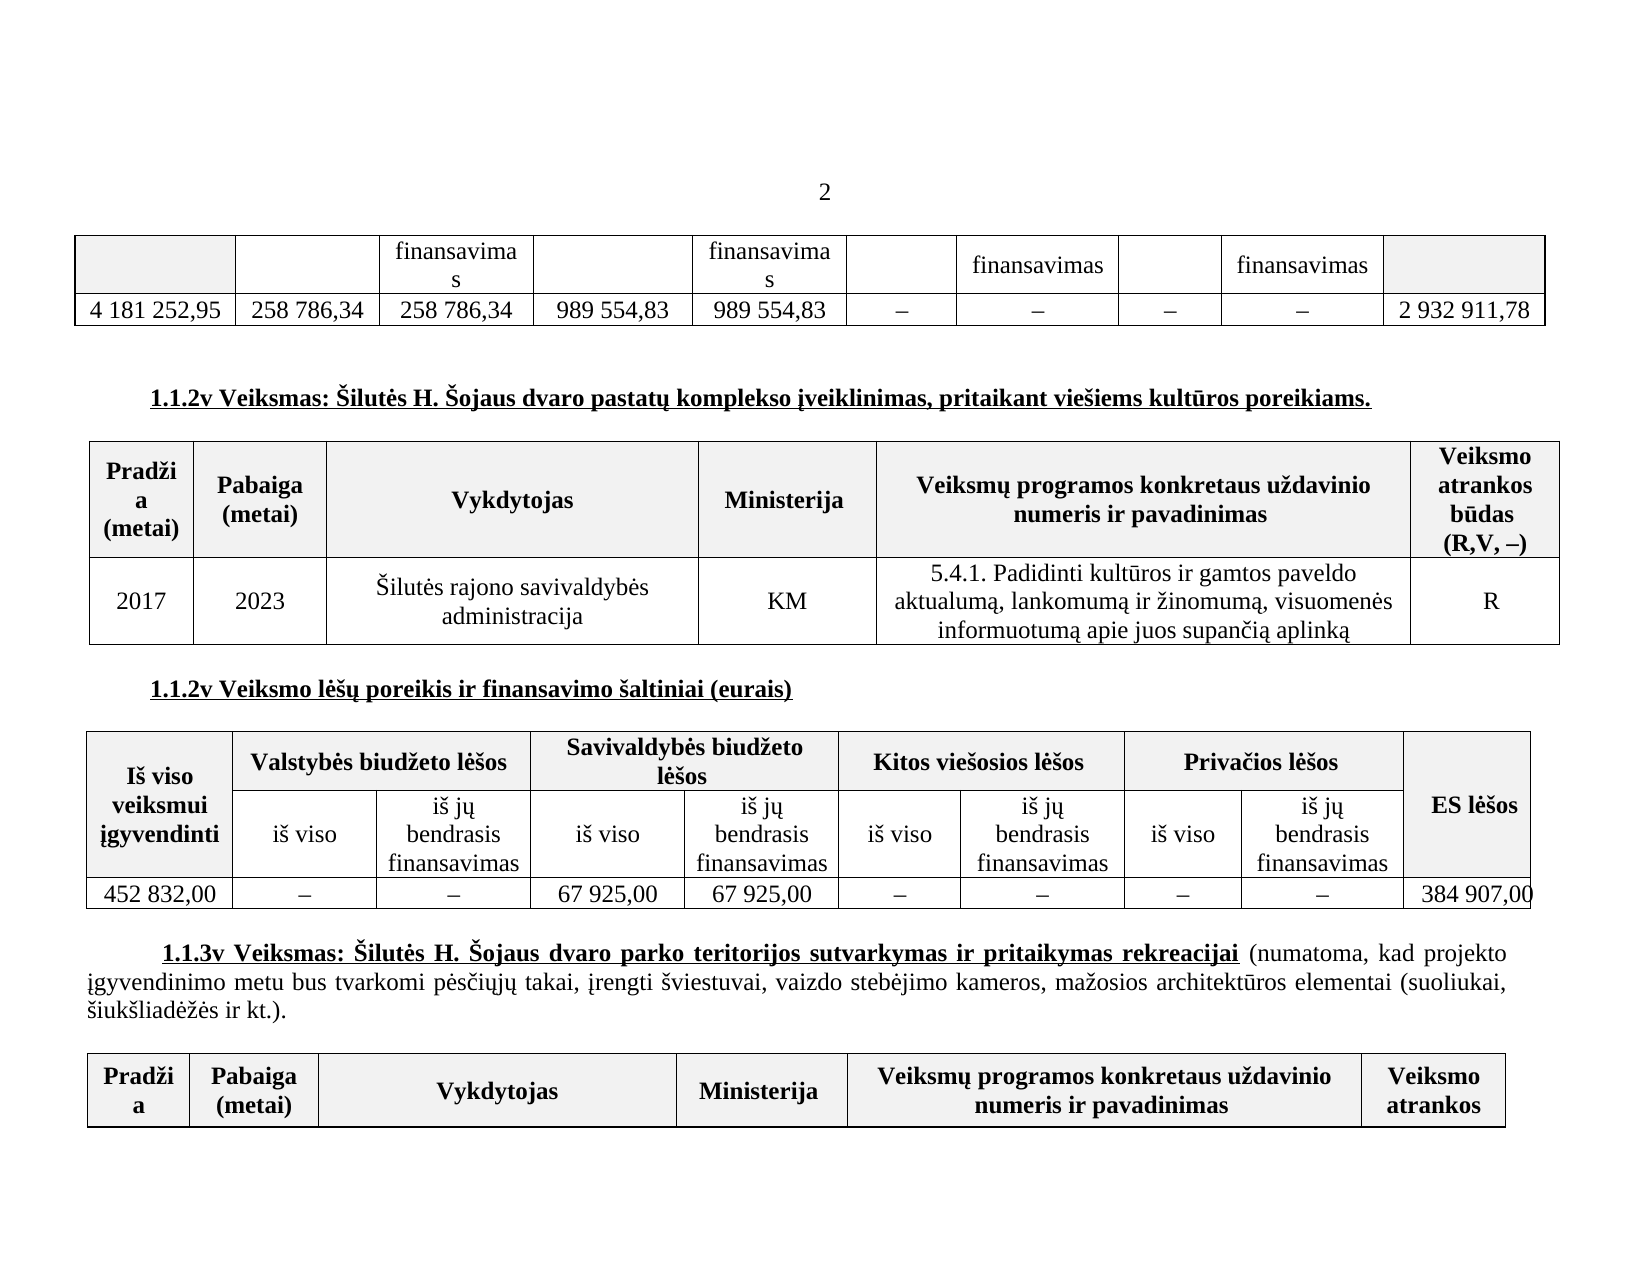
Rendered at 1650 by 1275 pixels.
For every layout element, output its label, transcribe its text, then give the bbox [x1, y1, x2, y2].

table_header Pabaiga (metai) [190, 1054, 318, 1126]
table_cell 2017 [90, 558, 193, 644]
table_header Pradžia [88, 1054, 189, 1126]
table_cell iš viso [233, 791, 376, 877]
table_header Veiksmo atrankos būdas (R,V, –) [1411, 442, 1559, 557]
table_cell – [957, 294, 1118, 324]
table_cell iš jų bendrasis finansavimas [377, 791, 530, 877]
table_cell – [1119, 294, 1221, 324]
table_cell 2023 [194, 558, 326, 644]
table_header Ministerija [699, 442, 876, 557]
table_cell – [961, 878, 1124, 908]
table_cell iš jų bendrasis finansavimas [961, 791, 1124, 877]
table_cell 2 932 911,78 [1384, 294, 1544, 324]
table_header Vykdytojas [319, 1054, 676, 1126]
table_cell finansavimas [1222, 236, 1383, 293]
text 1.1.2v Veiksmo lėšų poreikis ir finansavimo šaltiniai (eurais) [75, 674, 1575, 702]
table_cell iš viso [1125, 791, 1241, 877]
table_cell 989 554,83 [534, 294, 692, 324]
table_cell 67 925,00 [685, 878, 838, 908]
table_cell – [377, 878, 530, 908]
table_header Pabaiga (metai) [194, 442, 326, 557]
table_cell 67 925,00 [531, 878, 684, 908]
table_header Pradžia (metai) [90, 442, 193, 557]
table_cell 4 181 252,95 [76, 294, 235, 324]
table_cell 258 786,34 [236, 294, 379, 324]
table_cell [236, 236, 379, 293]
table_cell finansavimas [693, 236, 846, 293]
table_header Ministerija [677, 1054, 847, 1126]
table_cell 452 832,00 [87, 878, 232, 908]
table_cell – [839, 878, 960, 908]
table_header Savivaldybės biudžeto lėšos [531, 732, 838, 790]
table_header Kitos viešosios lėšos [839, 732, 1124, 790]
table_cell – [1125, 878, 1241, 908]
table_header Vykdytojas [327, 442, 698, 557]
table_cell iš viso [531, 791, 684, 877]
table_cell [534, 236, 692, 293]
table_cell – [1222, 294, 1383, 324]
table_header ES lėšos [1404, 732, 1530, 877]
table_header [76, 236, 235, 293]
table_cell finansavimas [957, 236, 1118, 293]
table_header Veiksmo atrankos [1362, 1054, 1505, 1126]
table_cell – [1242, 878, 1403, 908]
table_cell KM [699, 558, 876, 644]
table_cell iš jų bendrasis finansavimas [685, 791, 838, 877]
table_header 1.1.3v Veiksmas: Šilutės H. Šojaus dvaro parko teritorijos sutvarkymas ir pritaikymas rekreacijai (numatoma, kad projekto įgyvendinimo metu bus tvarkomi pėsčiųjų takai, įrengti šviestuvai, vaizdo stebėjimo kameros, mažosios architektūros elementai (suoliukai, šiukšliadėžės ir kt.). 1.1.3v Veiksmo lėšų poreikis ir finansavimo šaltiniai (eurais) 1.1.4v Veiksmas: Šilutės kultūros ir pramogų centro modernizavimas, siekiant didinti kultūrinių paslaugų prieinamumą (pastato rekonstrukcija ir vidaus erdvių remontas, aprūpinimas įranga). 1.1.4v Veiksmo lėšų poreikis ir finansavimo šaltiniai (eurais) 1.1.5v Veiksmas: Šilutės miesto Lietuvininkų g. ir Tilžės g. gretutinių teritorijų viešųjų erdvių sutvarkymas, suformuojant rekreacijai ir aktyviai miestiečių veiklai patrauklias erdves (Projekto įgyvendinimo metu bus atnaujinti arba naujai įrengti pėsčiųjų takai, apšvietimas, mažosios architektūros elementai, stebėjimo kameros, pastatyti vaikų žaidimų ir sporto įrenginiai, pakeistas tarp Lietuvininkų g. ir Klaipėdos g. (prie pastato, esančio Dariaus ir Girėno g. 1, Šilutėje) esančios aikštės grindinys ir sutvarkyta minėtoje teritorijoje esanti atraminė siena). 1.1.5v Veiksmo lėšų poreikis ir finansavimo šaltiniai (eurais) 1.1.6v Veiksmas: Skuodo muziejaus pastato rekonstrukcija ir muziejaus paslaugų plėtra (muziejaus pastato rekonstrukcija, vidaus patalpų remontas, cokolio ir sienų šiltinimas, vidaus patalpų remontas, šildymo sistemos atnaujinimas, elektros instaliacijos atnaujinimas, vėdinimo sistemos įrengimas, baldų ir įrangos atnaujinimas). 1.1.6v Veiksmo lėšų poreikis ir finansavimo šaltiniai (eurais) 1.1.7v Veiksmas: Skuodo miesto turgaus aikštės sutvarkymas (dangos ir apšvietimo sistemos modernizavimas, prekybos paviljonų statyba). 1.1.7v Veiksmo lėšų poreikis ir finansavimo šaltiniai (eurais) 1.2. Uždavinys: Didinti Klaipėdos regiono tikslinių teritorijų patrauklumą gyventojams, kompleksiškai tvarkant ir plėtojant viešąją infrastruktūrą. 1.2.1v Veiksmas: Šilutės miesto istorinio parko infrastruktūros sutvarkymas, sukuriant sąlygas aktyviam poilsiui, sveikatingumo renginiams (projekto įgyvendinimo metu bus sutvarkytas Šilutės miesto istorinis parkas, jame įrengiant: pėsčiųjų ir dviračių takus, apšvietimą, šunų vedžiojimo parką, stebėjimo kameras, universalią aikštę, teniso aikštę, riedlenčių parką, vaikų žaidimų aikšteles, maudyklą, rekonstruojant vieną tiltą ir pastatant du naujus tiltus, lauko treniruoklius, bendruomenės renginių erdvę, viešuosius tualetus, privažiavimo kelią - akligatvį, dvi poilsio aikšteles, sveikatingumo taką, mažosios architektūros elementus ir persirengimo kabinas). 1.2.1v Veiksmo lėšų poreikis ir finansavimo šaltiniai (eurais) 1.2.2v Veiksmas: Daugiabučių gyvenamųjų namų kvartalo, esančio Šilutės mieste, tarp Parko g., Lietuvininkų g. ir Liepų g., kompleksinis sutvarkymas (numatoma, kad projekto įgyvendinimo metu bus sutvarkyti pėsčiųjų takai, automobilių stovėjimo aikštelė su privažiavimu, Birutės g. atkarpa nuo Parko g. iki Liepų g., lietaus nuotekų tinklai, atnaujinti apšvietimo tinklai, įrengta vaikų žaidimų aikštelė, pastatyti treniruokliai). 1.2.2v Veiksmo lėšų poreikis ir finansavimo šaltiniai (eurais) 1.2.3v veiksmas: Šilutės kultūros ir pramogų centro ir bibliotekos pastato, esančio Tilžės g. 12, pritaikymas bendruomenės poreikiams (sukuriant neformalaus ugdymo, bendravimo, komunikacijos erdves, technologijų pagrindu veiksiantį mokslo pažinimo centrą bei pritaikant patalpas bendruomeninei veiklai). 1.2.3v Veiksmo lėšų poreikis ir finansavimo šaltiniai (eurais) 1.2.4v Veiksmas: Šilutės miesto Lietuvininkų, Tilžės gatvių eismo saugos gerinimas ir P. Jakšto, H. Zudermano, Knygnešių, M. Jankaus, Lauko, Miško gatvių rekonstravimas. 1.2.4.v Veiksmo lėšų poreikis ir finansavimo šaltiniai (eurais) 1.2.5v Veiksmas: Skuodo miesto „Žydų kvartalo“ rekonstrukcija: dangos ir apšvietimo sistemos modernizavimas (abipus Laisvės g. tarp sankryžos su Vydūno g. ir Laisvės g. 38-uoju namu dangų ir apšvietimo sistemos modernizavimas). 1.2.5v Veiksmo lėšų poreikis ir finansavimo šaltiniai (eurais) 1.2.6 Veiksmas: Skuodo miesto Šatrijos, Vaižganto, Birutės gatvių rekonstravimas (Šatrijos g. rekonstruojamas atkarpa – 0,177 km, asfalto danga, šaligatviai abipus gatvės, įrengiami gatvės ir šaligatvio apvadai, paviršinio vandens nuotekų sistema, automobilių stovėjimo aikštelė; Birutės g. rekonstruojamas atkarpa – 0,114 km, įrengiama asfalto danga, rekonstruojama paviršinio vandens nuotekų surinkimo sistema, įrengiama automobilių stovėjimo aikštelė šalia Skuodo Bartuvos progimnazijos, įrengiami gatvės apvadai; Vaižganto g. rekonstruojamas atkarpa – 0,503 km, įrengiama asfalto danga su paviršinio vandens nuotekų surinkimu, rekonstruojamas šaligatvis vienoje gatvės pusėje, rekonstruojami gatvės apšvietimo tinklai). 1.2.6v Veiksmo lėšų poreikis ir finansavimo šaltiniai (eurais) 1.2.7 Veiksmas: Skuodo miesto Dariaus ir Girėno gatvės rekonstravimas (rekonstruojamas Dariaus ir Girėno gatvės ruožas – 0,320 km atnaujinama gatvės asfalto danga, įrengiami šaligatviai abipus gatvės, įrengiami gatvės ir šaligatvio bortai, paviršinio vandens nuotekų sistema). 1.2.7v Veiksmo lėšų poreikis ir finansavimo šaltiniai (eurais) [76, 731, 1531, 1127]
table_header Veiksmų programos konkretaus uždavinio numeris ir pavadinimas [877, 442, 1410, 557]
table_cell [847, 236, 956, 293]
table_header Privačios lėšos [1125, 732, 1403, 790]
table_cell 384 907,00 [1404, 878, 1530, 908]
text 1.1.2v Veiksmas: Šilutės H. Šojaus dvaro pastatų komplekso įveiklinimas, pritaikant viešiems kultūros poreikiams. [75, 383, 1575, 412]
table_cell – [847, 294, 956, 324]
table_header [1384, 236, 1544, 293]
table_cell R [1411, 558, 1559, 644]
table_cell [1119, 236, 1221, 293]
table_cell finansavimas [380, 236, 533, 293]
table_cell 989 554,83 [693, 294, 846, 324]
table_cell 258 786,34 [380, 294, 533, 324]
table_cell Šilutės rajono savivaldybės administracija [327, 558, 698, 644]
table_header Valstybės biudžeto lėšos [233, 732, 530, 790]
table_cell iš viso [839, 791, 960, 877]
table_cell – [233, 878, 376, 908]
table_header Iš viso veiksmui įgyvendinti [87, 732, 232, 877]
table_header Veiksmų programos konkretaus uždavinio numeris ir pavadinimas [848, 1054, 1361, 1126]
table_cell iš jų bendrasis finansavimas [1242, 791, 1403, 877]
table_cell 5.4.1. Padidinti kultūros ir gamtos paveldo aktualumą, lankomumą ir žinomumą, visuomenės informuotumą apie juos supančią aplinką [877, 558, 1410, 644]
